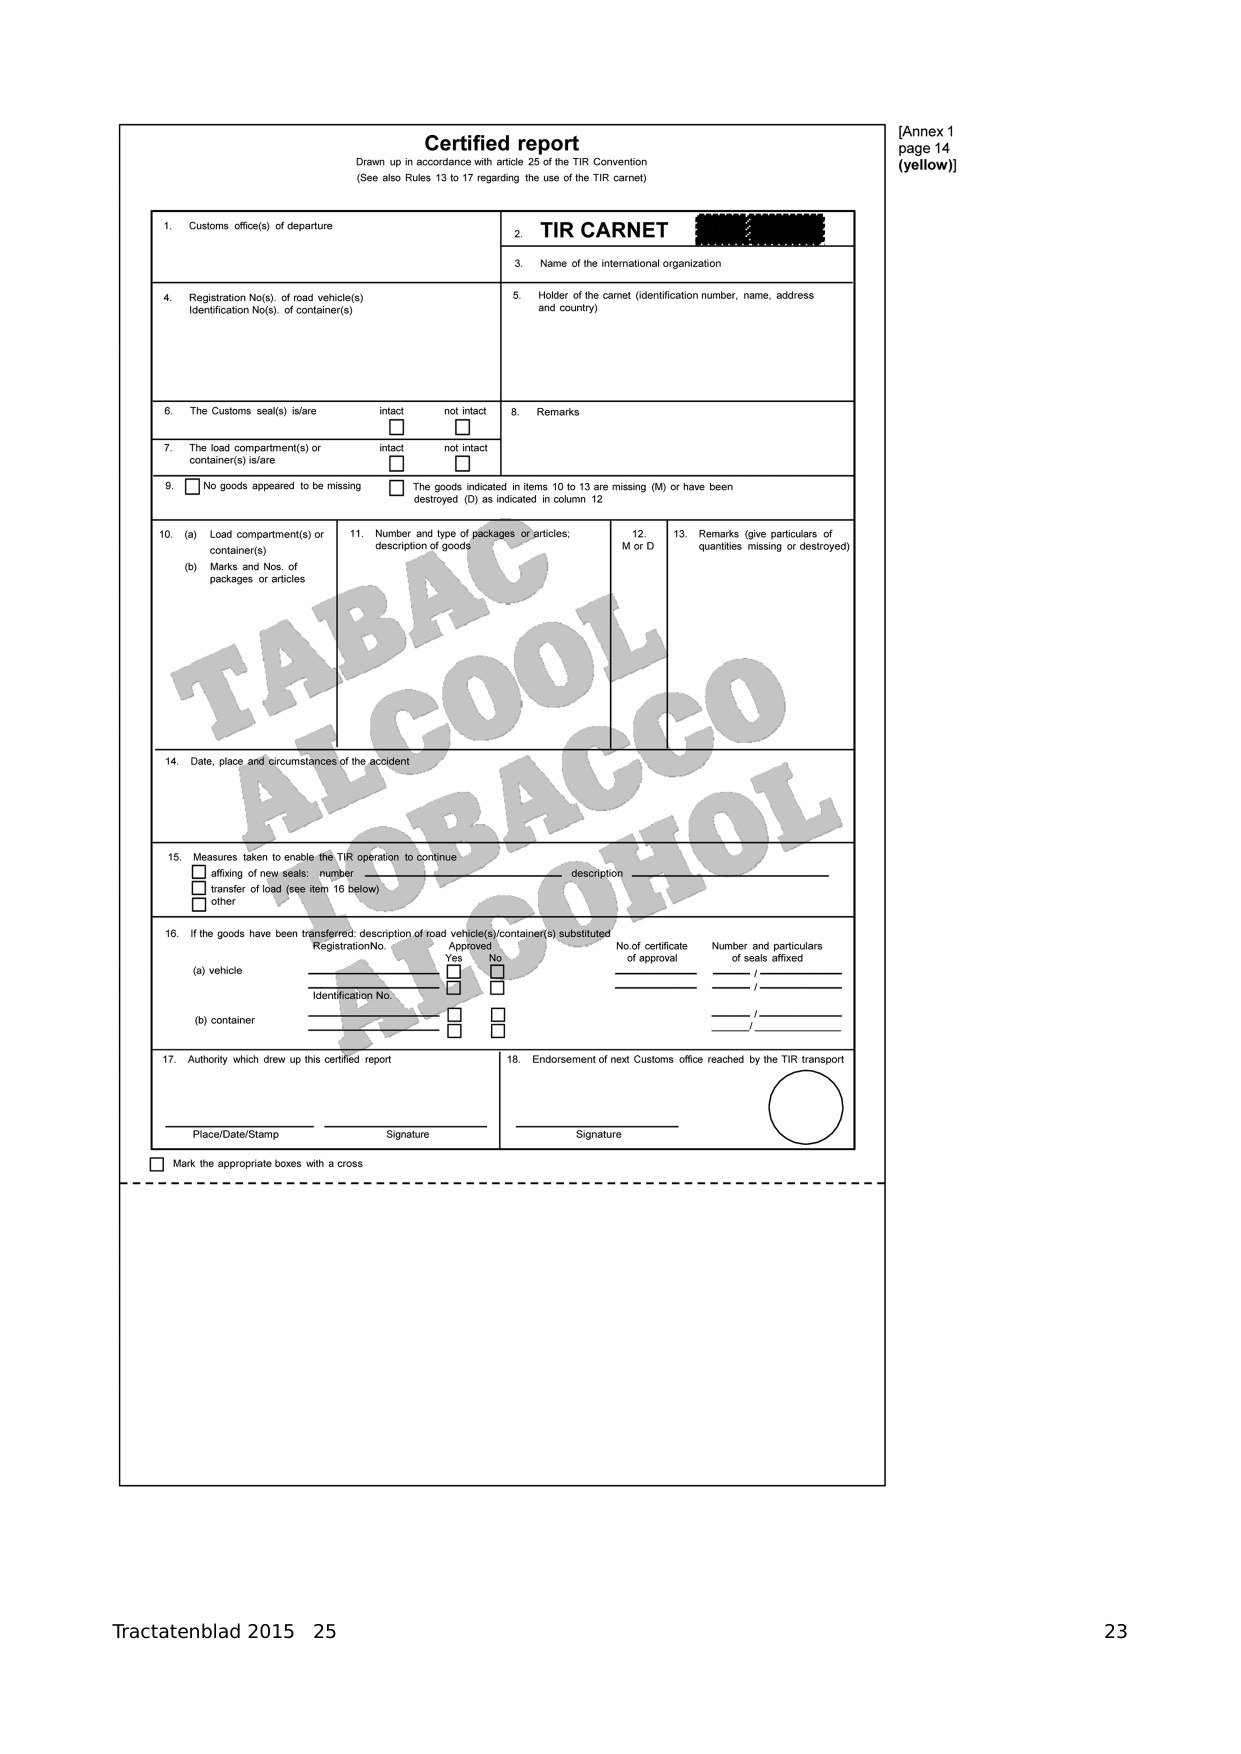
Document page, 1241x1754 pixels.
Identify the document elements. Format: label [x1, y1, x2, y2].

picture [112, 121, 969, 1491]
